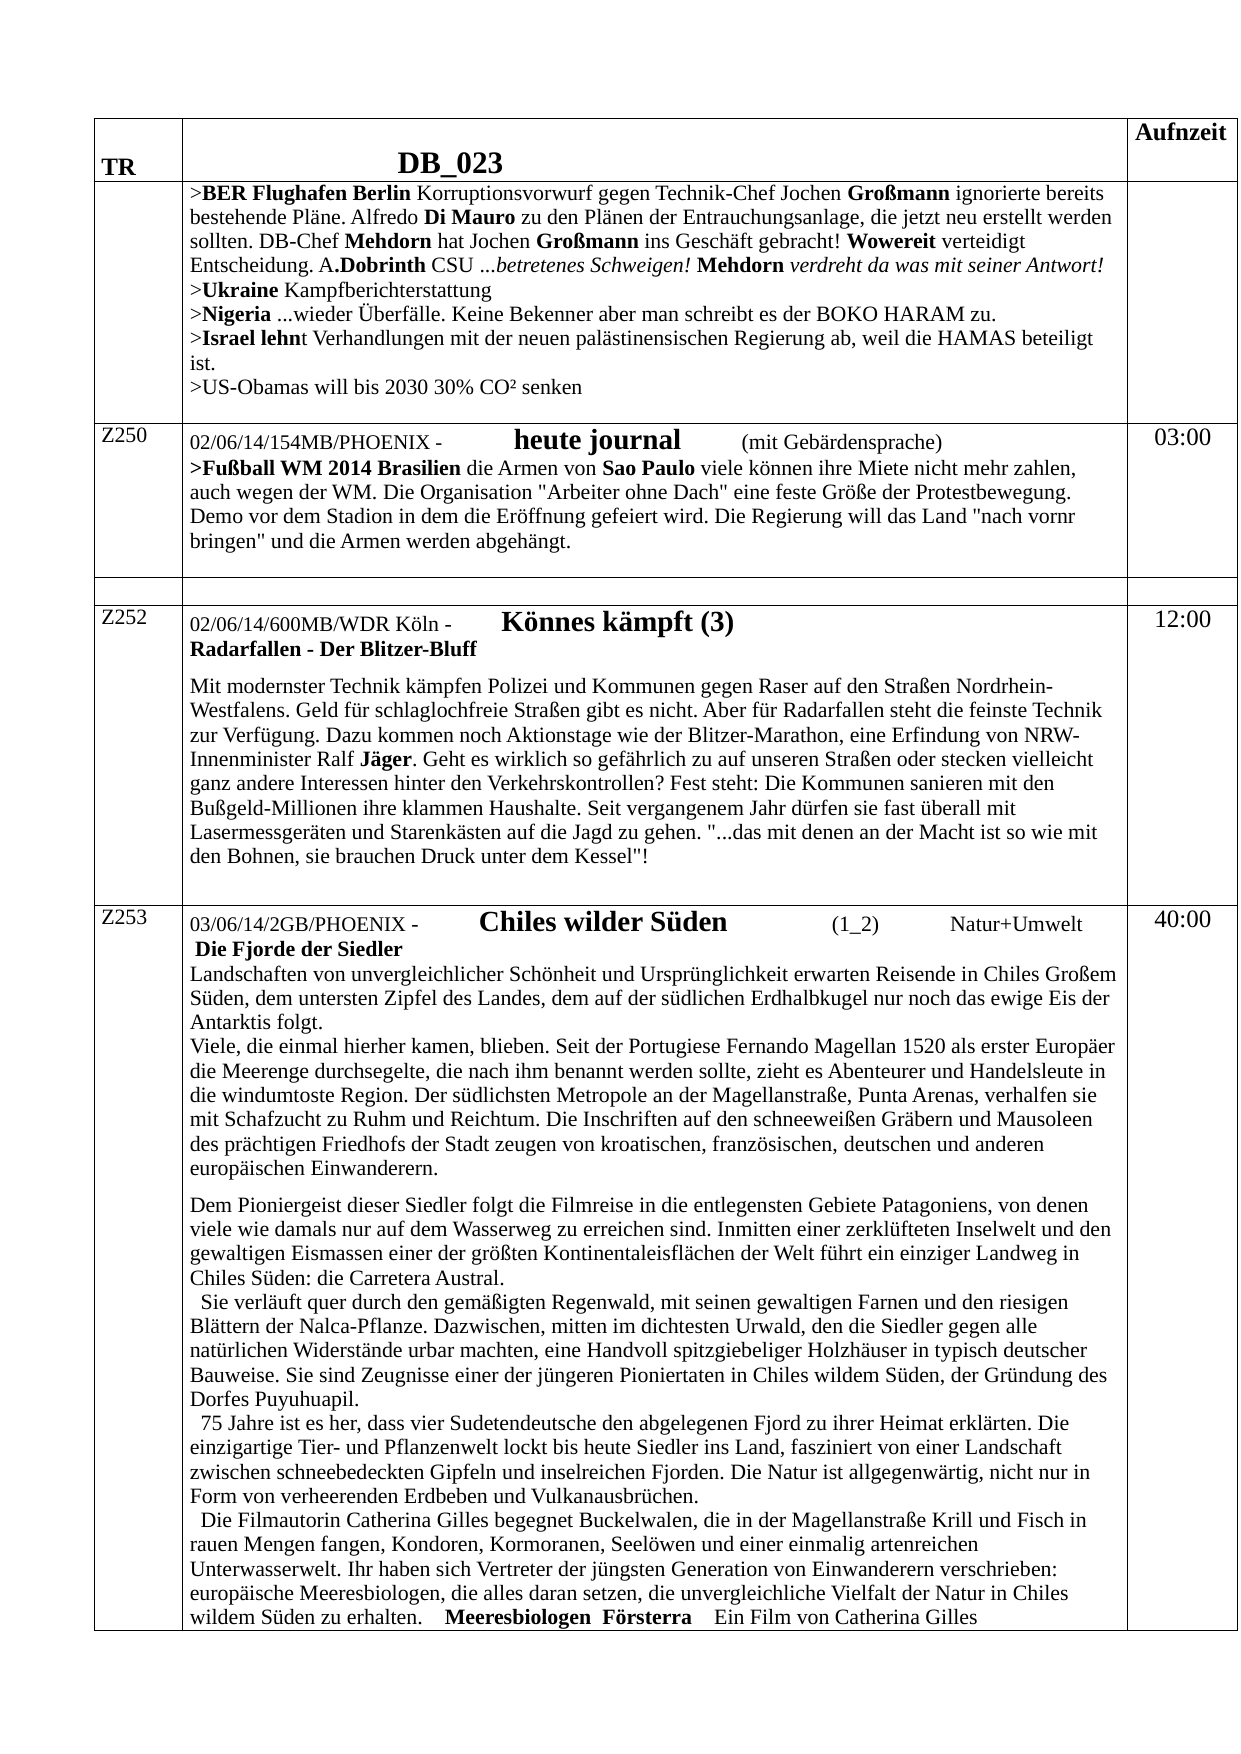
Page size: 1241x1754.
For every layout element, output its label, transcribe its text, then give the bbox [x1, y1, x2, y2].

table_header TR [95, 119, 182, 181]
table_cell Z253 [95, 906, 182, 1629]
table_cell [95, 578, 182, 605]
table_header DB_023 [183, 119, 1127, 181]
table_cell [95, 182, 182, 423]
table_cell >BER Flughafen Berlin Korruptionsvorwurf gegen Technik-Chef Jochen Großmann ignorierte bereits bestehende Pläne. Alfredo Di Mauro zu den Plänen der Entrauchungsanlage, die jetzt neu erstellt werden sollten. DB-Chef Mehdorn hat Jochen Großmann ins Geschäft gebracht! Wowereit verteidigt Entscheidung. A.Dobrinth CSU ...betretenes Schweigen! Mehdorn verdreht da was mit seiner Antwort! >Ukraine Kampfberichterstattung >Nigeria ...wieder Überfälle. Keine Bekenner aber man schreibt es der BOKO HARAM zu. >Israel lehnt Verhandlungen mit der neuen palästinensischen Regierung ab, weil die HAMAS beteiligt ist. >US-Obamas will bis 2030 30% CO² senken [183, 182, 1127, 423]
table_header Aufnzeit [1128, 119, 1237, 181]
table_cell 03:00 [1128, 424, 1237, 577]
table_cell 02/06/14/154MB/PHOENIX - heute journal (mit Gebärdensprache) >Fußball WM 2014 Brasilien die Armen von Sao Paulo viele können ihre Miete nicht mehr zahlen, auch wegen der WM. Die Organisation "Arbeiter ohne Dach" eine feste Größe der Protestbewegung. Demo vor dem Stadion in dem die Eröffnung gefeiert wird. Die Regierung will das Land "nach vornr bringen" und die Armen werden abgehängt. [183, 424, 1127, 577]
table_cell [183, 578, 1127, 605]
table_cell 40:00 [1128, 906, 1237, 1629]
table_cell Z252 [95, 606, 182, 905]
table_cell 03/06/14/2GB/PHOENIX - Chiles wilder Süden (1_2) Natur+Umwelt Die Fjorde der Siedler Landschaften von unvergleichlicher Schönheit und Ursprünglichkeit erwarten Reisende in Chiles Großem Süden, dem untersten Zipfel des Landes, dem auf der südlichen Erdhalbkugel nur noch das ewige Eis der Antarktis folgt. Viele, die einmal hierher kamen, blieben. Seit der Portugiese Fernando Magellan 1520 als erster Europäer die Meerenge durchsegelte, die nach ihm benannt werden sollte, zieht es Abenteurer und Handelsleute in die windumtoste Region. Der südlichsten Metropole an der Magellanstraße, Punta Arenas, verhalfen sie mit Schafzucht zu Ruhm und Reichtum. Die Inschriften auf den schneeweißen Gräbern und Mausoleen des prächtigen Friedhofs der Stadt zeugen von kroatischen, französischen, deutschen und anderen europäischen Einwanderern. Dem Pioniergeist dieser Siedler folgt die Filmreise in die entlegensten Gebiete Patagoniens, von denen viele wie damals nur auf dem Wasserweg zu erreichen sind. Inmitten einer zerklüfteten Inselwelt und den gewaltigen Eismassen einer der größten Kontinentaleisflächen der Welt führt ein einziger Landweg in Chiles Süden: die Carretera Austral. Sie verläuft quer durch den gemäßigten Regenwald, mit seinen gewaltigen Farnen und den riesigen Blättern der Nalca-Pflanze. Dazwischen, mitten im dichtesten Urwald, den die Siedler gegen alle natürlichen Widerstände urbar machten, eine Handvoll spitzgiebeliger Holzhäuser in typisch deutscher Bauweise. Sie sind Zeugnisse einer der jüngeren Pioniertaten in Chiles wildem Süden, der Gründung des Dorfes Puyuhuapil. 75 Jahre ist es her, dass vier Sudetendeutsche den abgelegenen Fjord zu ihrer Heimat erklärten. Die einzigartige Tier- und Pflanzenwelt lockt bis heute Siedler ins Land, fasziniert von einer Landschaft zwischen schneebedeckten Gipfeln und inselreichen Fjorden. Die Natur ist allgegenwärtig, nicht nur in Form von verheerenden Erdbeben und Vulkanausbrüchen. Die Filmautorin Catherina Gilles begegnet Buckelwalen, die in der Magellanstraße Krill und Fisch in rauen Mengen fangen, Kondoren, Kormoranen, Seelöwen und einer einmalig artenreichen Unterwasserwelt. Ihr haben sich Vertreter der jüngsten Generation von Einwanderern verschrieben: europäische Meeresbiologen, die alles daran setzen, die unvergleichliche Vielfalt der Natur in Chiles wildem Süden zu erhalten. Meeresbiologen Försterra Ein Film von Catherina Gilles [183, 906, 1127, 1629]
table_cell [1128, 578, 1237, 605]
table_cell 12:00 [1128, 606, 1237, 905]
table_cell [1128, 182, 1237, 423]
table_cell Z250 [95, 424, 182, 577]
table_cell 02/06/14/600MB/WDR Köln - Könnes kämpft (3) Radarfallen - Der Blitzer-Bluff Mit modernster Technik kämpfen Polizei und Kommunen gegen Raser auf den Straßen Nordrhein-Westfalens. Geld für schlaglochfreie Straßen gibt es nicht. Aber für Radarfallen steht die feinste Technik zur Verfügung. Dazu kommen noch Aktionstage wie der Blitzer-Marathon, eine Erfindung von NRW-Innenminister Ralf Jäger. Geht es wirklich so gefährlich zu auf unseren Straßen oder stecken vielleicht ganz andere Interessen hinter den Verkehrskontrollen? Fest steht: Die Kommunen sanieren mit den Bußgeld-Millionen ihre klammen Haushalte. Seit vergangenem Jahr dürfen sie fast überall mit Lasermessgeräten und Starenkästen auf die Jagd zu gehen. "...das mit denen an der Macht ist so wie mit den Bohnen, sie brauchen Druck unter dem Kessel"! [183, 606, 1127, 905]
